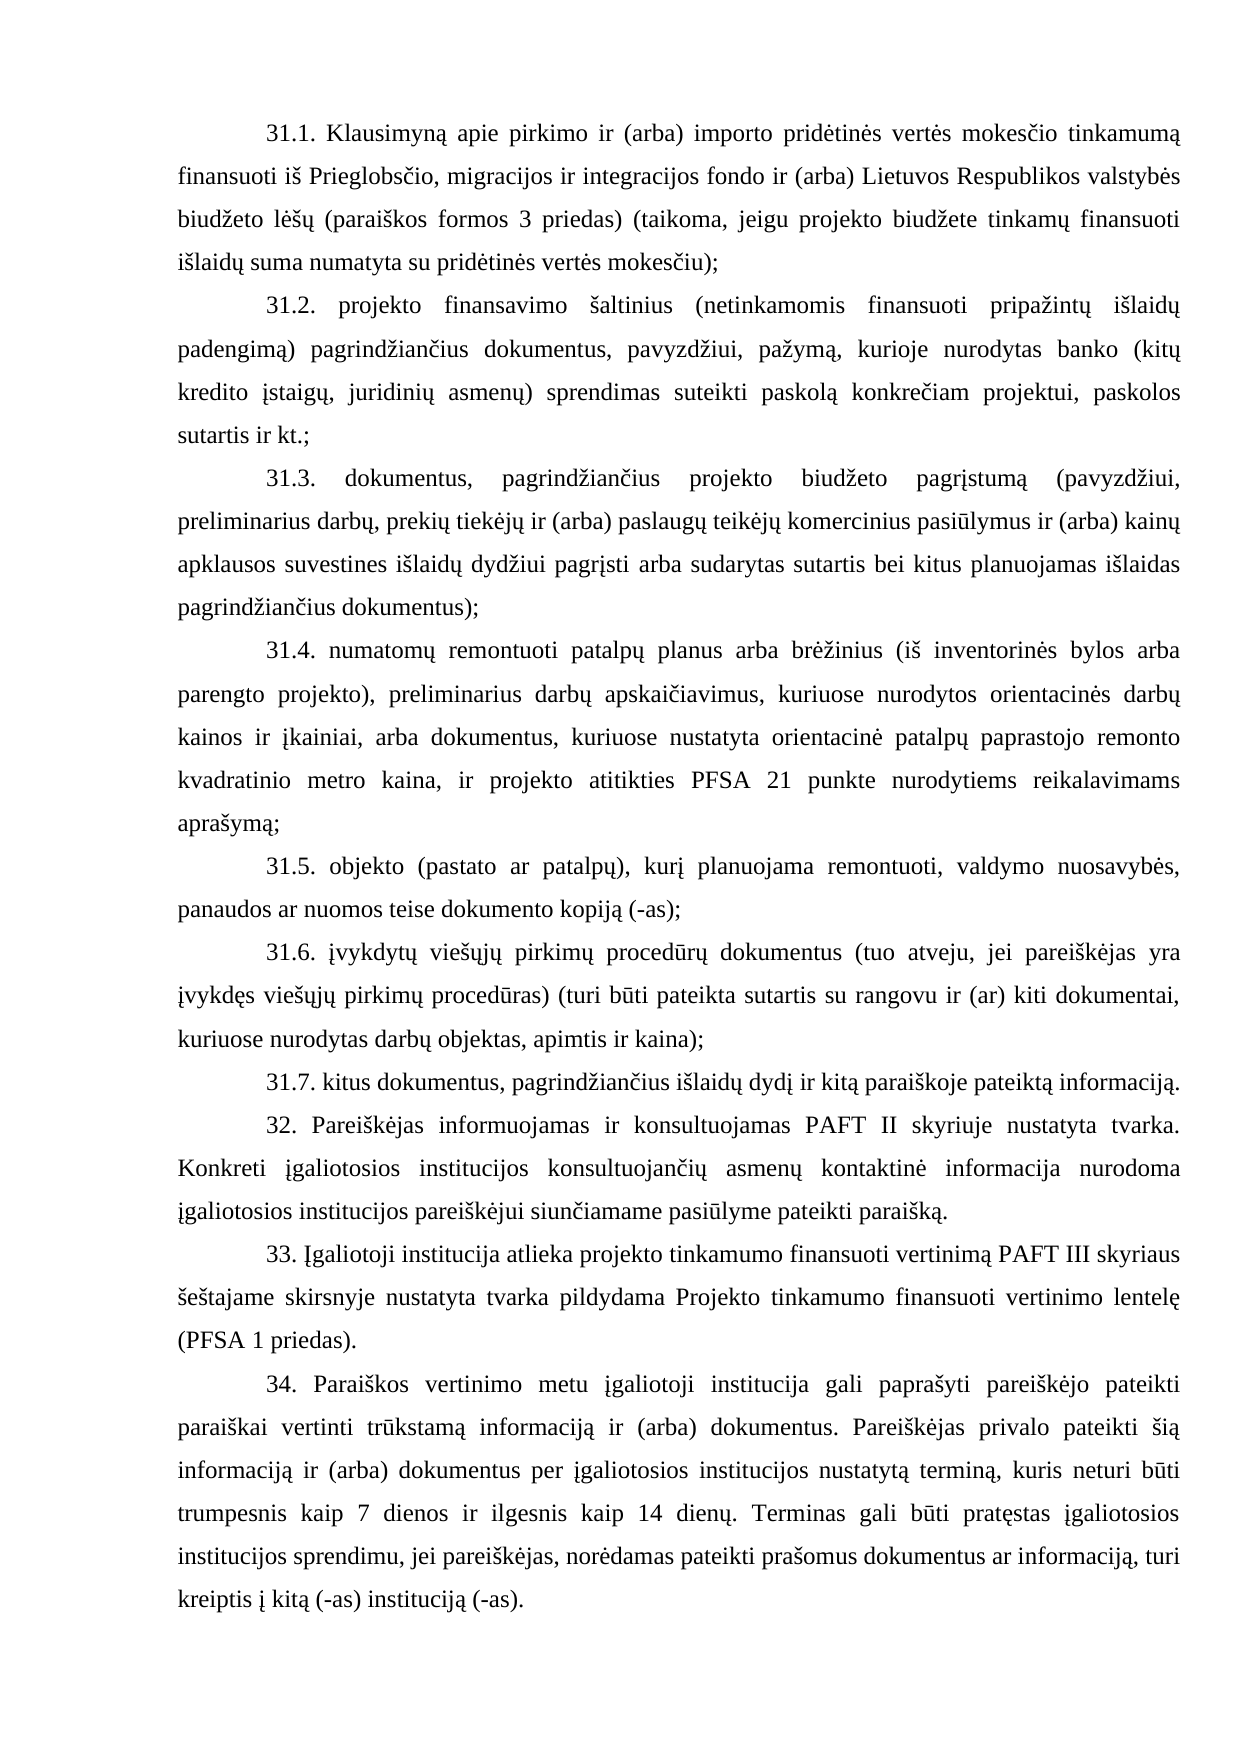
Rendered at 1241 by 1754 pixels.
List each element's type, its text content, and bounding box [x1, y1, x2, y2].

text 31.5. objekto (pastato ar patalpų), kurį planuojama remontuoti, valdymo nuosavybės, panaudos ar nuomos teise dokumento kopiją (-as); [177, 851, 1181, 923]
text 32. Pareiškėjas informuojamas ir konsultuojamas PAFT II skyriuje nustatyta tvarka. Konkreti įgaliotosios institucijos konsultuojančių asmenų kontaktinė informacija nurodoma įgaliotosios institucijos pareiškėjui siunčiamame pasiūlyme pateikti paraišką. [177, 1110, 1181, 1225]
text 31.2. projekto finansavimo šaltinius (netinkamomis finansuoti pripažintų išlaidų padengimą) pagrindžiančius dokumentus, pavyzdžiui, pažymą, kurioje nurodytas banko (kitų kredito įstaigų, juridinių asmenų) sprendimas suteikti paskolą konkrečiam projektui, paskolos sutartis ir kt.; [177, 291, 1181, 449]
text 31.4. numatomų remontuoti patalpų planus arba brėžinius (iš inventorinės bylos arba parengto projekto), preliminarius darbų apskaičiavimus, kuriuose nurodytos orientacinės darbų kainos ir įkainiai, arba dokumentus, kuriuose nustatyta orientacinė patalpų paprastojo remonto kvadratinio metro kaina, ir projekto atitikties PFSA 21 punkte nurodytiems reikalavimams aprašymą; [177, 636, 1181, 837]
text 31.6. įvykdytų viešųjų pirkimų procedūrų dokumentus (tuo atveju, jei pareiškėjas yra įvykdęs viešųjų pirkimų procedūras) (turi būti pateikta sutartis su rangovu ir (ar) kiti dokumentai, kuriuose nurodytas darbų objektas, apimtis ir kaina); [177, 937, 1181, 1052]
text 31.7. kitus dokumentus, pagrindžiančius išlaidų dydį ir kitą paraiškoje pateiktą informaciją. [177, 1067, 1181, 1096]
text 31.3. dokumentus, pagrindžiančius projekto biudžeto pagrįstumą (pavyzdžiui, preliminarius darbų, prekių tiekėjų ir (arba) paslaugų teikėjų komercinius pasiūlymus ir (arba) kainų apklausos suvestines išlaidų dydžiui pagrįsti arba sudarytas sutartis bei kitus planuojamas išlaidas pagrindžiančius dokumentus); [177, 463, 1181, 621]
text 31.1. Klausimyną apie pirkimo ir (arba) importo pridėtinės vertės mokesčio tinkamumą finansuoti iš Prieglobsčio, migracijos ir integracijos fondo ir (arba) Lietuvos Respublikos valstybės biudžeto lėšų (paraiškos formos 3 priedas) (taikoma, jeigu projekto biudžete tinkamų finansuoti išlaidų suma numatyta su pridėtinės vertės mokesčiu); [177, 118, 1181, 276]
text 34. Paraiškos vertinimo metu įgaliotoji institucija gali paprašyti pareiškėjo pateikti paraiškai vertinti trūkstamą informaciją ir (arba) dokumentus. Pareiškėjas privalo pateikti šią informaciją ir (arba) dokumentus per įgaliotosios institucijos nustatytą terminą, kuris neturi būti trumpesnis kaip 7 dienos ir ilgesnis kaip 14 dienų. Terminas gali būti pratęstas įgaliotosios institucijos sprendimu, jei pareiškėjas, norėdamas pateikti prašomus dokumentus ar informaciją, turi kreiptis į kitą (-as) instituciją (-as). [177, 1369, 1181, 1613]
text 33. Įgaliotoji institucija atlieka projekto tinkamumo finansuoti vertinimą PAFT III skyriaus šeštajame skirsnyje nustatyta tvarka pildydama Projekto tinkamumo finansuoti vertinimo lentelę (PFSA 1 priedas). [177, 1239, 1181, 1354]
